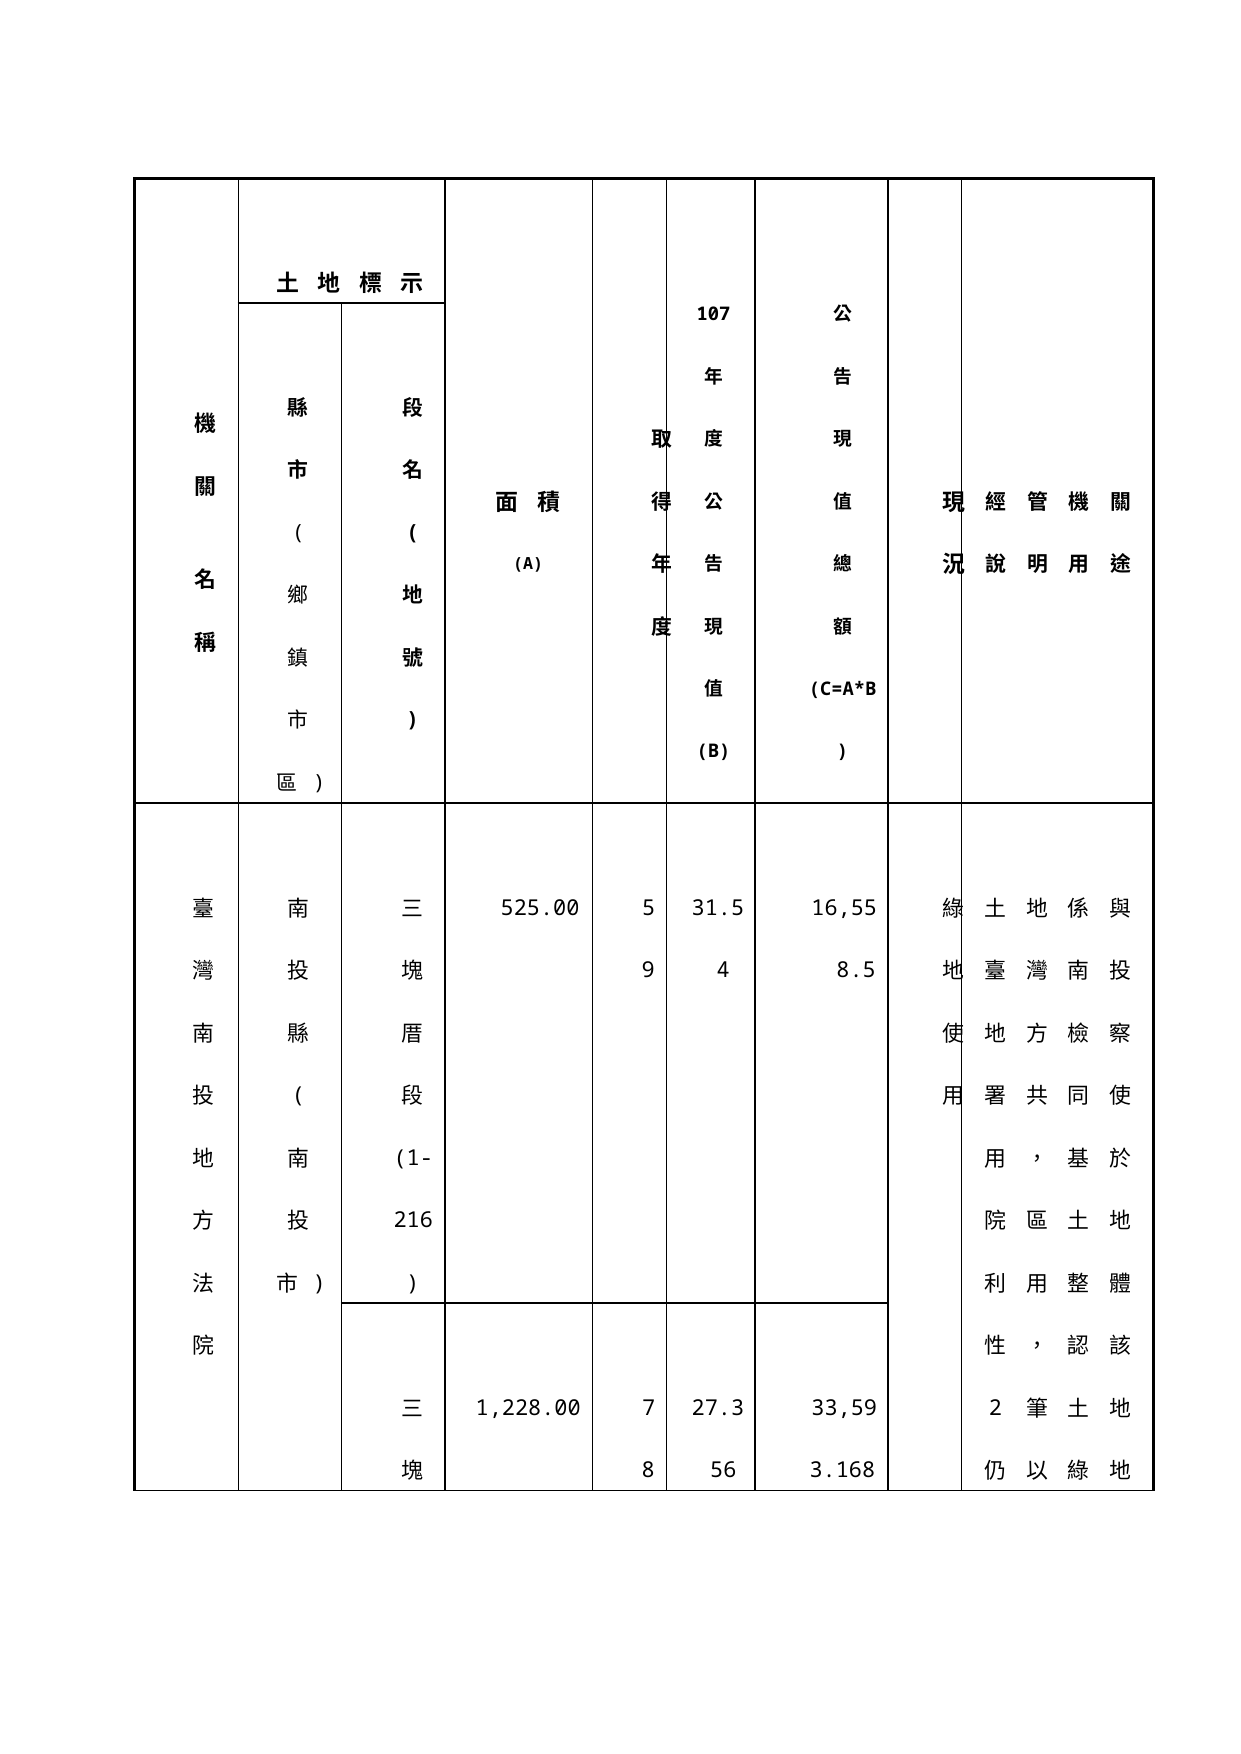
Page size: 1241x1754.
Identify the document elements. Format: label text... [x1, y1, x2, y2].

table_header 取得年度 [593, 180, 666, 802]
table_cell 三塊厝段(1-216) [342, 804, 444, 1302]
table_cell 31.54 [667, 804, 754, 1302]
table_header 面積 (A) [446, 180, 592, 802]
table_cell 27.356 [667, 1304, 754, 1490]
table_header 107年度公告現值(B) [667, 180, 754, 802]
table_cell 綠地使用 [953, 966, 961, 978]
table_cell 33,593.168 [756, 1304, 887, 1490]
table_cell 綠地使用 [889, 804, 961, 1490]
table_cell 南投縣 (南投市) [239, 804, 341, 1490]
table_cell 16,558.5 [756, 804, 887, 1302]
table_cell 1,228.00 [446, 1304, 592, 1490]
table_header 公告現值總額(C=A*B) [756, 180, 887, 802]
table_cell 土地係與臺灣南投地方檢察署共同使用，基於院區土地利用整體性，認該2筆土地仍以綠地 [962, 804, 1152, 1490]
table_cell 臺灣南投地方法院 [136, 804, 238, 1490]
table_header 現況 [889, 180, 961, 802]
table_header 經管機關 說明用途 [962, 180, 1152, 802]
table_cell 三塊 [342, 1304, 444, 1490]
table_cell 59 [593, 804, 666, 1302]
table_header 機關 名稱 [136, 180, 238, 802]
table_cell 525.00 [446, 804, 592, 1302]
table_cell 縣市 (鄉鎮市區) [239, 304, 341, 802]
table_cell 78 [593, 1304, 666, 1490]
table_header 土地標示 [239, 180, 444, 302]
table_cell 段名 (地號) [342, 304, 444, 802]
